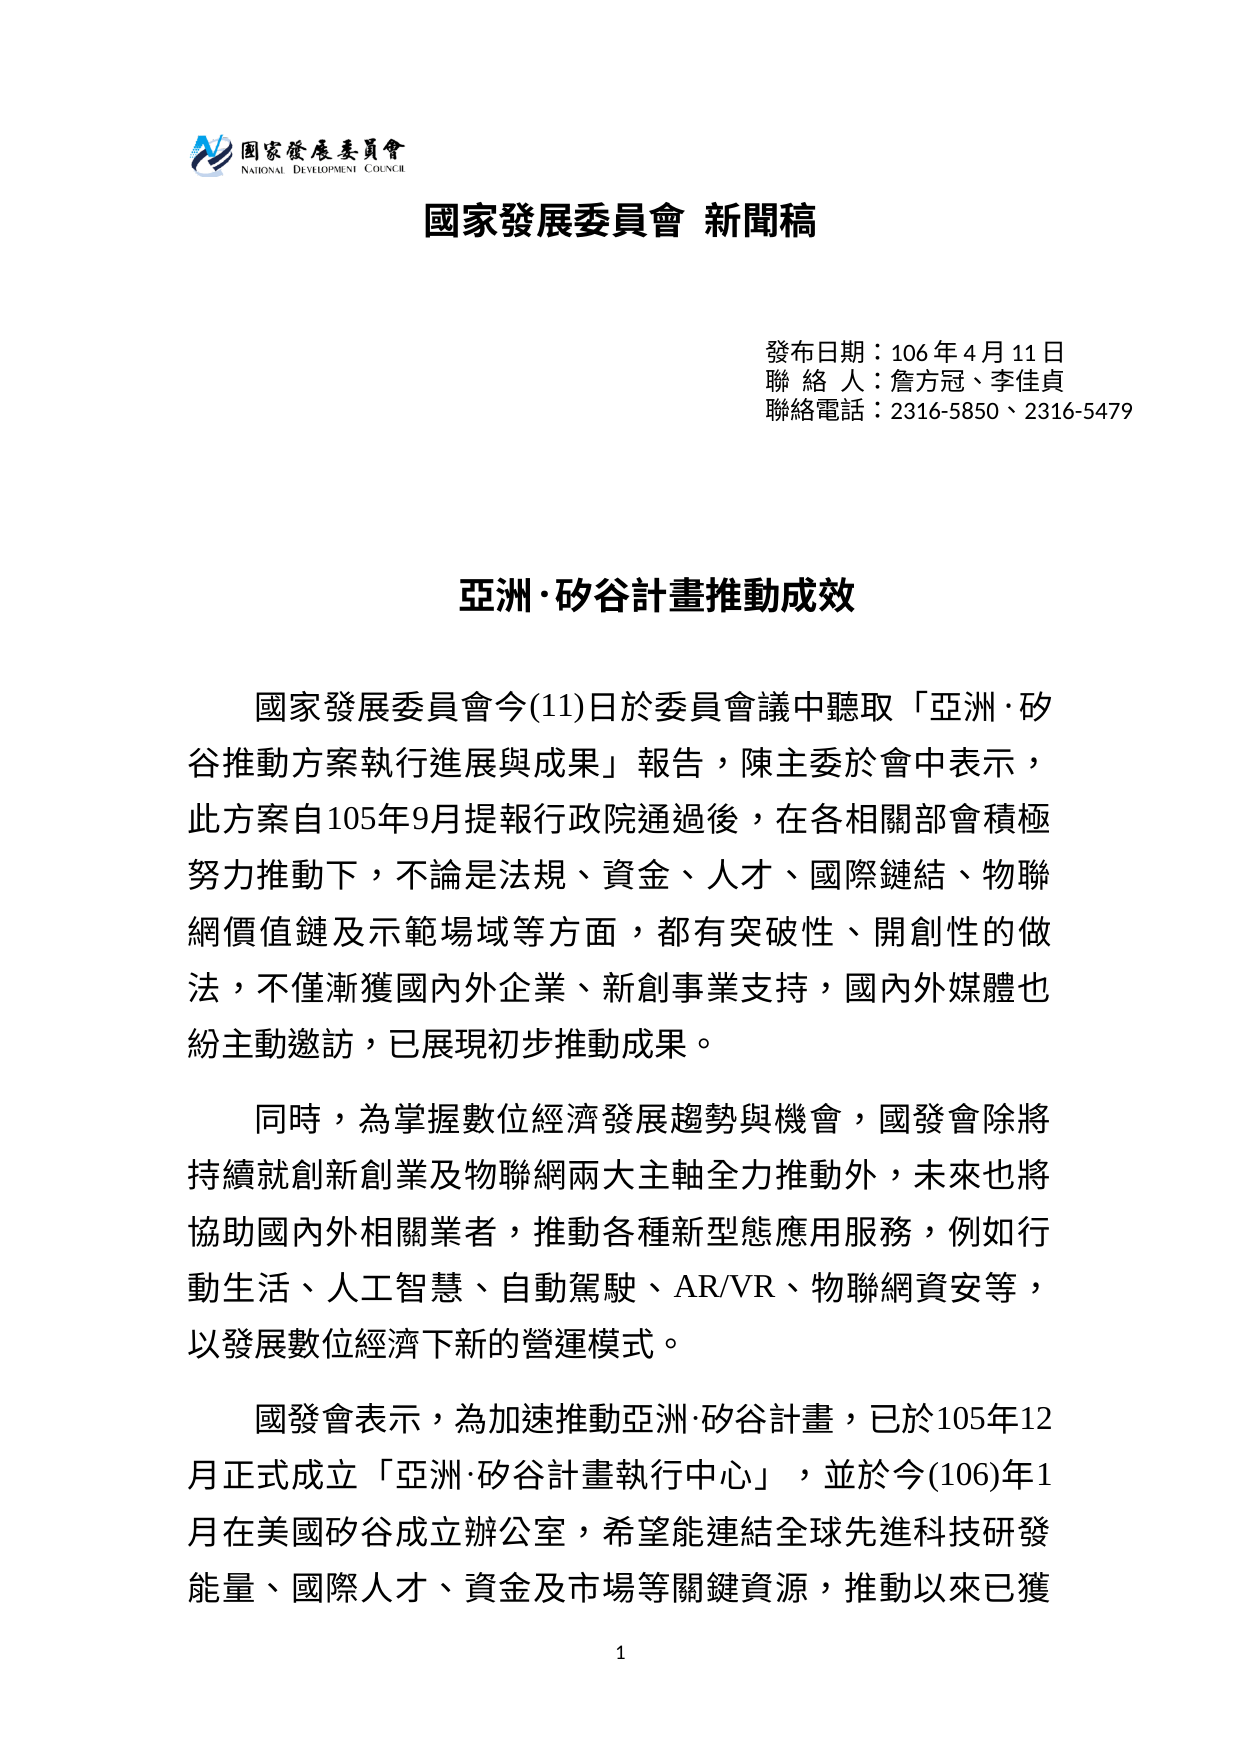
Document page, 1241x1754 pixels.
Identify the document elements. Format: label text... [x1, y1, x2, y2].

text 國家發展委員會 新聞稿 [187, 176, 1053, 239]
text 聯 絡 人：詹方冠、李佳貞 [765, 367, 1189, 396]
text 發布日期：106年4月11日 [765, 338, 1189, 367]
text 亞洲·矽谷計畫推動成效 [187, 551, 1053, 614]
text 國家發展委員會今(11)日於委員會議中聽取「亞洲·矽谷推動方案執行進展與成果」報告，陳主委於會中表示，此方案自105年9月提報行政院通過後，在各相關部會積極努力推動下，不論是法規、資金、人才、國際鏈結、物聯網價值鏈及示範場域等方面，都有突破性、開創性的做法，不僅漸獲國內外企業、新創事業支持，國內外媒體也紛主動邀訪，已展現初步推動成果。 [187, 676, 1053, 1070]
text 國發會表示，為加速推動亞洲·矽谷計畫，已於105年12月正式成立「亞洲·矽谷計畫執行中心」，並於今(106)年1月在美國矽谷成立辦公室，希望能連結全球先進科技研發能量、國際人才、資金及市場等關鍵資源，推動以來已獲 [187, 1389, 1053, 1614]
text [921, 119, 1053, 175]
text 同時，為掌握數位經濟發展趨勢與機會，國發會除將持續就創新創業及物聯網兩大主軸全力推動外，未來也將協助國內外相關業者，推動各種新型態應用服務，例如行動生活、人工智慧、自動駕駛、AR/VR、物聯網資安等，以發展數位經濟下新的營運模式。 [187, 1089, 1053, 1370]
text 聯絡電話：2316-5850、2316-5479 [765, 396, 1189, 426]
